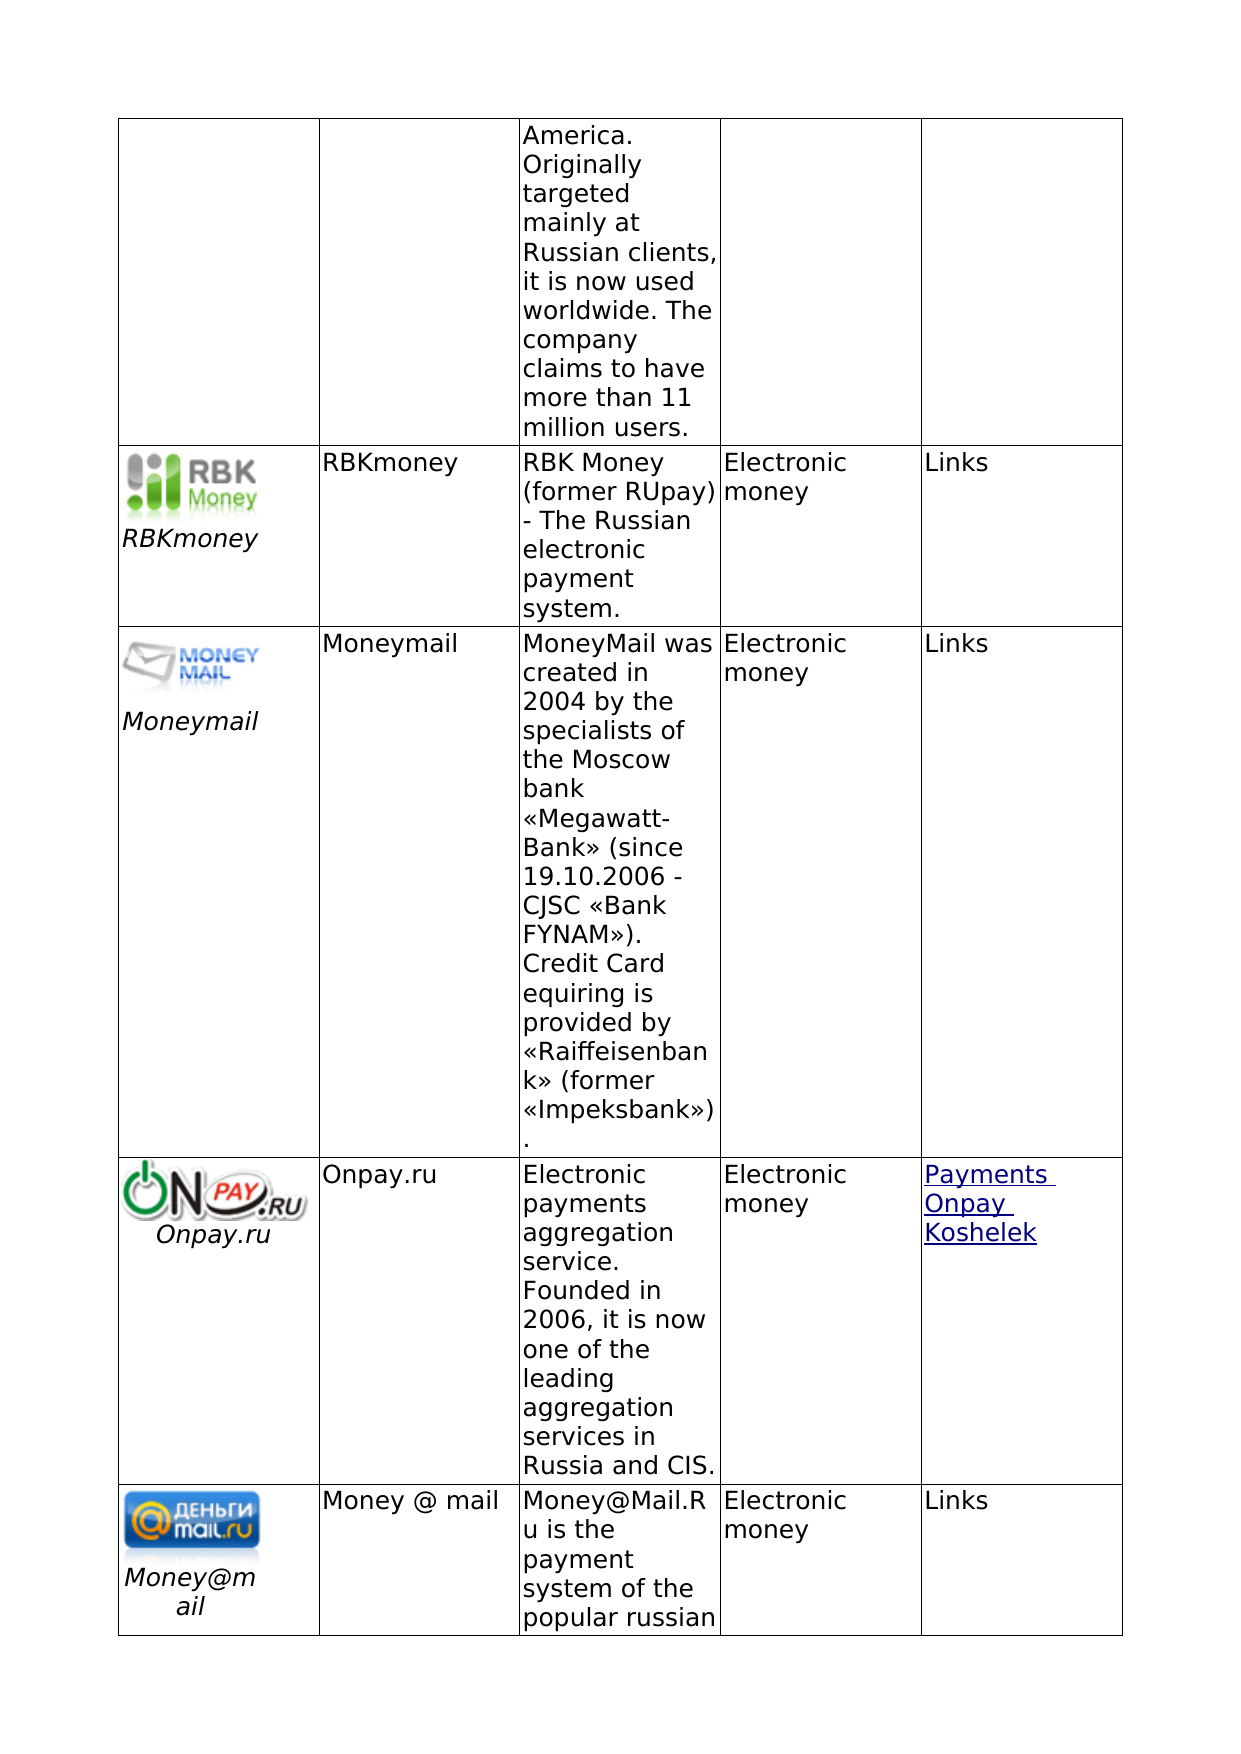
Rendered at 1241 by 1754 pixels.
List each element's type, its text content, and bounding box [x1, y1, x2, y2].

table_cell [119, 1158, 319, 1483]
table_cell Payments Onpay Koshelek [922, 1158, 1122, 1483]
picture [121, 628, 262, 707]
table_cell [922, 119, 1122, 445]
table_cell Links [922, 1485, 1122, 1635]
table_cell Links [922, 446, 1122, 626]
table_cell [320, 119, 519, 445]
table_cell Electronic payments aggregation service. Founded in 2006, it is now one of the leading aggregation services in Russia and CIS. [520, 1158, 720, 1483]
table_cell [119, 627, 319, 1157]
table_cell MoneyMail was created in 2004 by the specialists of the Moscow bank «Megawatt-Bank» (since 19.10.2006 - CJSC «Bank FYNAM»). Credit Card equiring is provided by «Raiffeisenbank» (former «Impeksbank»). [520, 627, 720, 1157]
table_cell [119, 119, 319, 445]
table_cell Onpay.ru [320, 1158, 519, 1483]
table_cell [119, 446, 319, 626]
picture [121, 1159, 309, 1221]
picture [121, 447, 262, 525]
table_cell WebMoney is an electronic money and online payment system (transactions are conducted through WebMoney Transfer). WM Transfer Ltd, the owner and administrator of WebMoney Transfer Online Payment System, was founded in 1998 and is a legal corporate entity of Belize, Central America. Originally targeted mainly at Russian clients, it is now used worldwide. The company claims to have more than 11 million users. [520, 119, 720, 445]
table_cell Electronic money [721, 1485, 921, 1635]
table_cell RBKmoney [320, 446, 519, 626]
table_cell [721, 119, 921, 445]
table_cell RBK Money (former RUpay) - The Russian electronic payment system. [520, 446, 720, 626]
picture [121, 1486, 262, 1564]
table_cell Links [922, 627, 1122, 1157]
table_cell Electronic money [721, 1158, 921, 1483]
table_cell [119, 1485, 319, 1635]
table_cell Money@Mail.Ru is the payment system of the popular russian [520, 1485, 720, 1635]
table_cell Money @ mail [320, 1485, 519, 1635]
table_cell Electronic money [721, 627, 921, 1157]
table_cell Electronic money [721, 446, 921, 626]
table_cell Moneymail [320, 627, 519, 1157]
